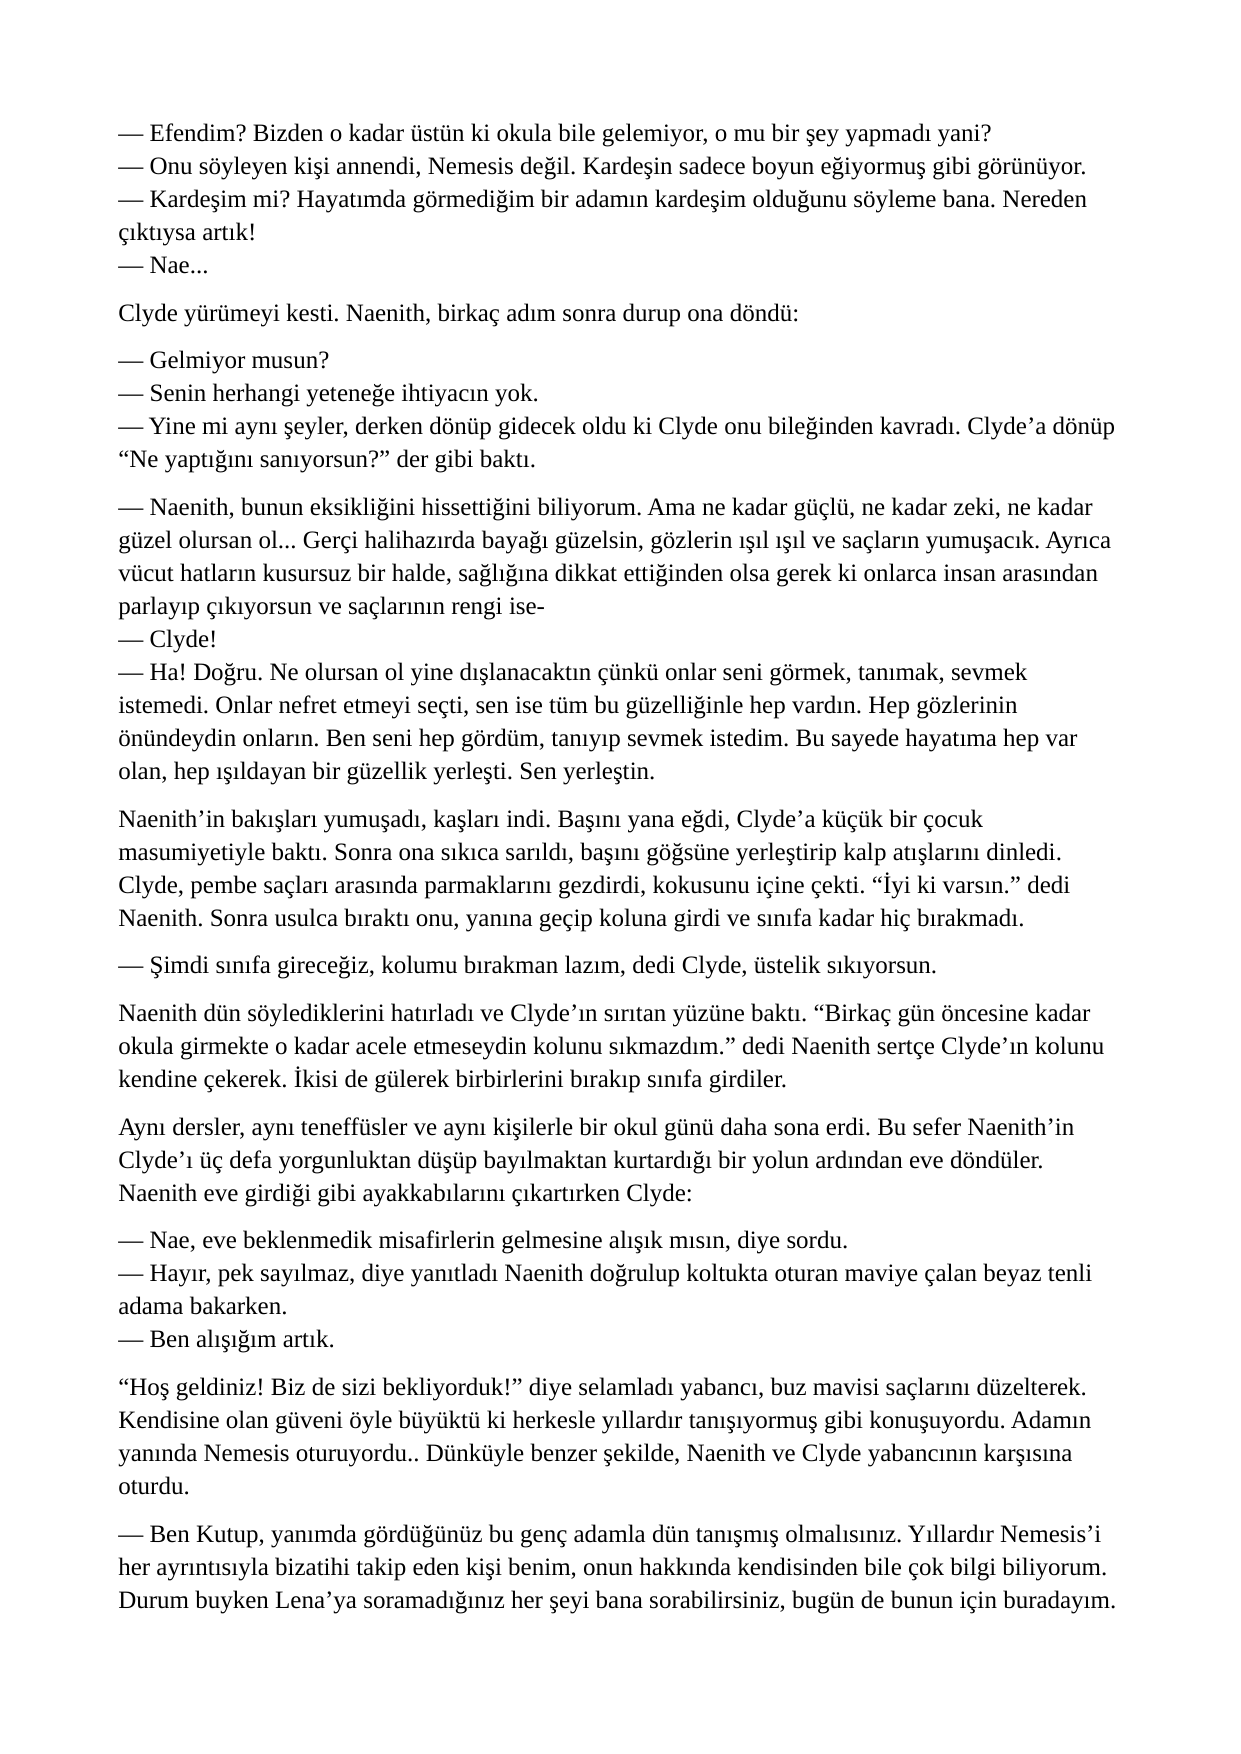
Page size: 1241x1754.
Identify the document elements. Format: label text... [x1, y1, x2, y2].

text — Gelmiyor musun? — Senin herhangi yeteneğe ihtiyacın yok. — Yine mi aynı şeyler, derken dönüp gidecek oldu ki Clyde onu bileğinden kavradı. Clyde’a dönüp “Ne yaptığını sanıyorsun?” der gibi baktı. [118, 345, 1122, 473]
text — Ben Kutup, yanımda gördüğünüz bu genç adamla dün tanışmış olmalısınız. Yıllardır Nemesis’i her ayrıntısıyla bizatihi takip eden kişi benim, onun hakkında kendisinden bile çok bilgi biliyorum. Durum buyken Lena’ya soramadığınız her şeyi bana sorabilirsiniz, bugün de bunun için buradayım. [118, 1519, 1122, 1613]
text Clyde yürümeyi kesti. Naenith, birkaç adım sonra durup ona döndü: [118, 298, 1122, 327]
text — Nae, eve beklenmedik misafirlerin gelmesine alışık mısın, diye sordu. — Hayır, pek sayılmaz, diye yanıtladı Naenith doğrulup koltukta oturan maviye çalan beyaz tenli adama bakarken. — Ben alışığım artık. [118, 1225, 1122, 1353]
text Aynı dersler, aynı teneffüsler ve aynı kişilerle bir okul günü daha sona erdi. Bu sefer Naenith’in Clyde’ı üç defa yorgunluktan düşüp bayılmaktan kurtardığı bir yolun ardından eve döndüler. Naenith eve girdiği gibi ayakkabılarını çıkartırken Clyde: [118, 1112, 1122, 1207]
text Naenith’in bakışları yumuşadı, kaşları indi. Başını yana eğdi, Clyde’a küçük bir çocuk masumiyetiyle baktı. Sonra ona sıkıca sarıldı, başını göğsüne yerleştirip kalp atışlarını dinledi. Clyde, pembe saçları arasında parmaklarını gezdirdi, kokusunu içine çekti. “İyi ki varsın.” dedi Naenith. Sonra usulca bıraktı onu, yanına geçip koluna girdi ve sınıfa kadar hiç bırakmadı. [118, 804, 1122, 932]
text — Şimdi sınıfa gireceğiz, kolumu bırakman lazım, dedi Clyde, üstelik sıkıyorsun. [118, 951, 1122, 979]
text — Efendim? Bizden o kadar üstün ki okula bile gelemiyor, o mu bir şey yapmadı yani? — Onu söyleyen kişi annendi, Nemesis değil. Kardeşin sadece boyun eğiyormuş gibi görünüyor. — Kardeşim mi? Hayatımda görmediğim bir adamın kardeşim olduğunu söyleme bana. Nereden çıktıysa artık! — Nae... [118, 118, 1122, 279]
text — Naenith, bunun eksikliğini hissettiğini biliyorum. Ama ne kadar güçlü, ne kadar zeki, ne kadar güzel olursan ol... Gerçi halihazırda bayağı güzelsin, gözlerin ışıl ışıl ve saçların yumuşacık. Ayrıca vücut hatların kusursuz bir halde, sağlığına dikkat ettiğinden olsa gerek ki onlarca insan arasından parlayıp çıkıyorsun ve saçlarının rengi ise- — Clyde! — Ha! Doğru. Ne olursan ol yine dışlanacaktın çünkü onlar seni görmek, tanımak, sevmek istemedi. Onlar nefret etmeyi seçti, sen ise tüm bu güzelliğinle hep vardın. Hep gözlerinin önündeydin onların. Ben seni hep gördüm, tanıyıp sevmek istedim. Bu sayede hayatıma hep var olan, hep ışıldayan bir güzellik yerleşti. Sen yerleştin. [118, 492, 1122, 785]
text “Hoş geldiniz! Biz de sizi bekliyorduk!” diye selamladı yabancı, buz mavisi saçlarını düzelterek. Kendisine olan güveni öyle büyüktü ki herkesle yıllardır tanışıyormuş gibi konuşuyordu. Adamın yanında Nemesis oturuyordu.. Dünküyle benzer şekilde, Naenith ve Clyde yabancının karşısına oturdu. [118, 1372, 1122, 1500]
text Naenith dün söylediklerini hatırladı ve Clyde’ın sırıtan yüzüne baktı. “Birkaç gün öncesine kadar okula girmekte o kadar acele etmeseydin kolunu sıkmazdım.” dedi Naenith sertçe Clyde’ın kolunu kendine çekerek. İkisi de gülerek birbirlerini bırakıp sınıfa girdiler. [118, 998, 1122, 1093]
